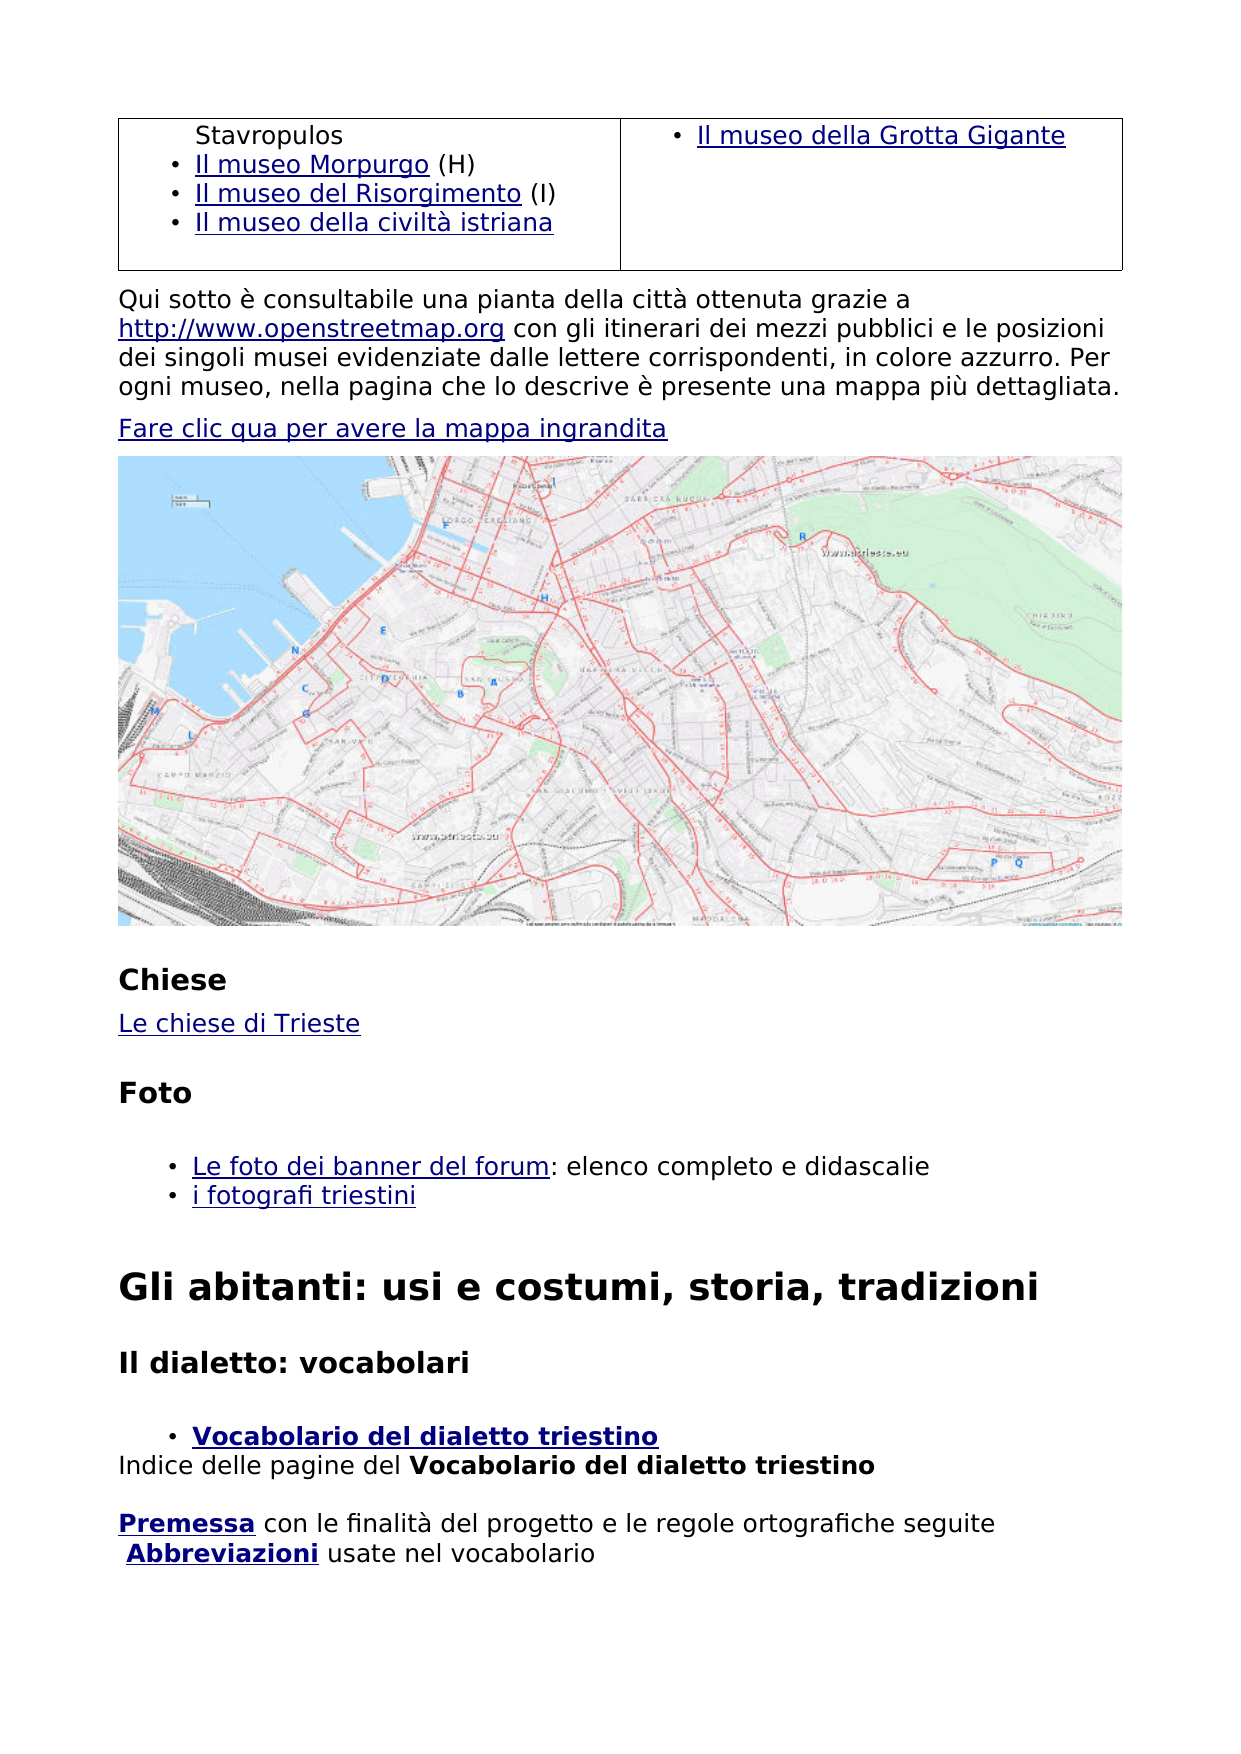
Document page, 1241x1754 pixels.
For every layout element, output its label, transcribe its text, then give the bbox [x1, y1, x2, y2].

text Fare clic qua per avere la mappa ingrandita [118, 414, 1122, 443]
text Indice delle pagine del Vocabolario del dialetto triestino [118, 1451, 1122, 1510]
text Le chiese di Trieste [118, 1010, 1122, 1039]
picture [118, 456, 1123, 926]
subtitle Il dialetto: vocabolari [118, 1346, 1122, 1380]
list Vocabolario del dialetto triestino [177, 1422, 1122, 1451]
table_header Il lapidario tergestino (A) Il Museo d'Antichità J.J. Winckelmann (B) Il museo d'arte moderna Pasquale Revoltella (C) Museo petrarchesco piccolomineo (D) Il Museo di Arte orientale (E) Museo teatrale Carlo Schmidl (F) Il civico museo Sartorio G) Il museo di storia patria (H) che ospita anche la collezione Stavropulos Il museo Morpurgo (H) Il museo del Risorgimento (I) Il museo della civiltà istriana [119, 119, 620, 270]
text Premessa con le finalità del progetto e le regole ortografiche seguite Abbreviazioni usate nel vocabolario [118, 1510, 1122, 1597]
list Le foto dei banner del forum: elenco completo e didascalie [177, 1152, 1122, 1181]
text Qui sotto è consultabile una pianta della città ottenuta grazie a http://www.openstreetmap.org con gli itinerari dei mezzi pubblici e le posizioni dei singoli musei evidenziate dalle lettere corrispondenti, in colore azzurro. Per ogni museo, nella pagina che lo descrive è presente una mappa più dettagliata. [118, 285, 1122, 402]
list i fotografi triestini [177, 1181, 1122, 1211]
subtitle Foto [118, 1076, 1122, 1110]
subtitle Chiese [118, 963, 1122, 997]
subtitle Gli abitanti: usi e costumi, storia, tradizioni [118, 1265, 1122, 1309]
table_header La Risiera di san Sabba Il museo della guerra per la pace de Henriquez (P) Il museo di storia naturale (Q) Il museo del mare (L) Il museo ferroviario (M) Acquario (N) Speleovivarium (O) L'orto botanico (R) Carsiana Il museo della Grotta Gigante [621, 119, 1122, 270]
